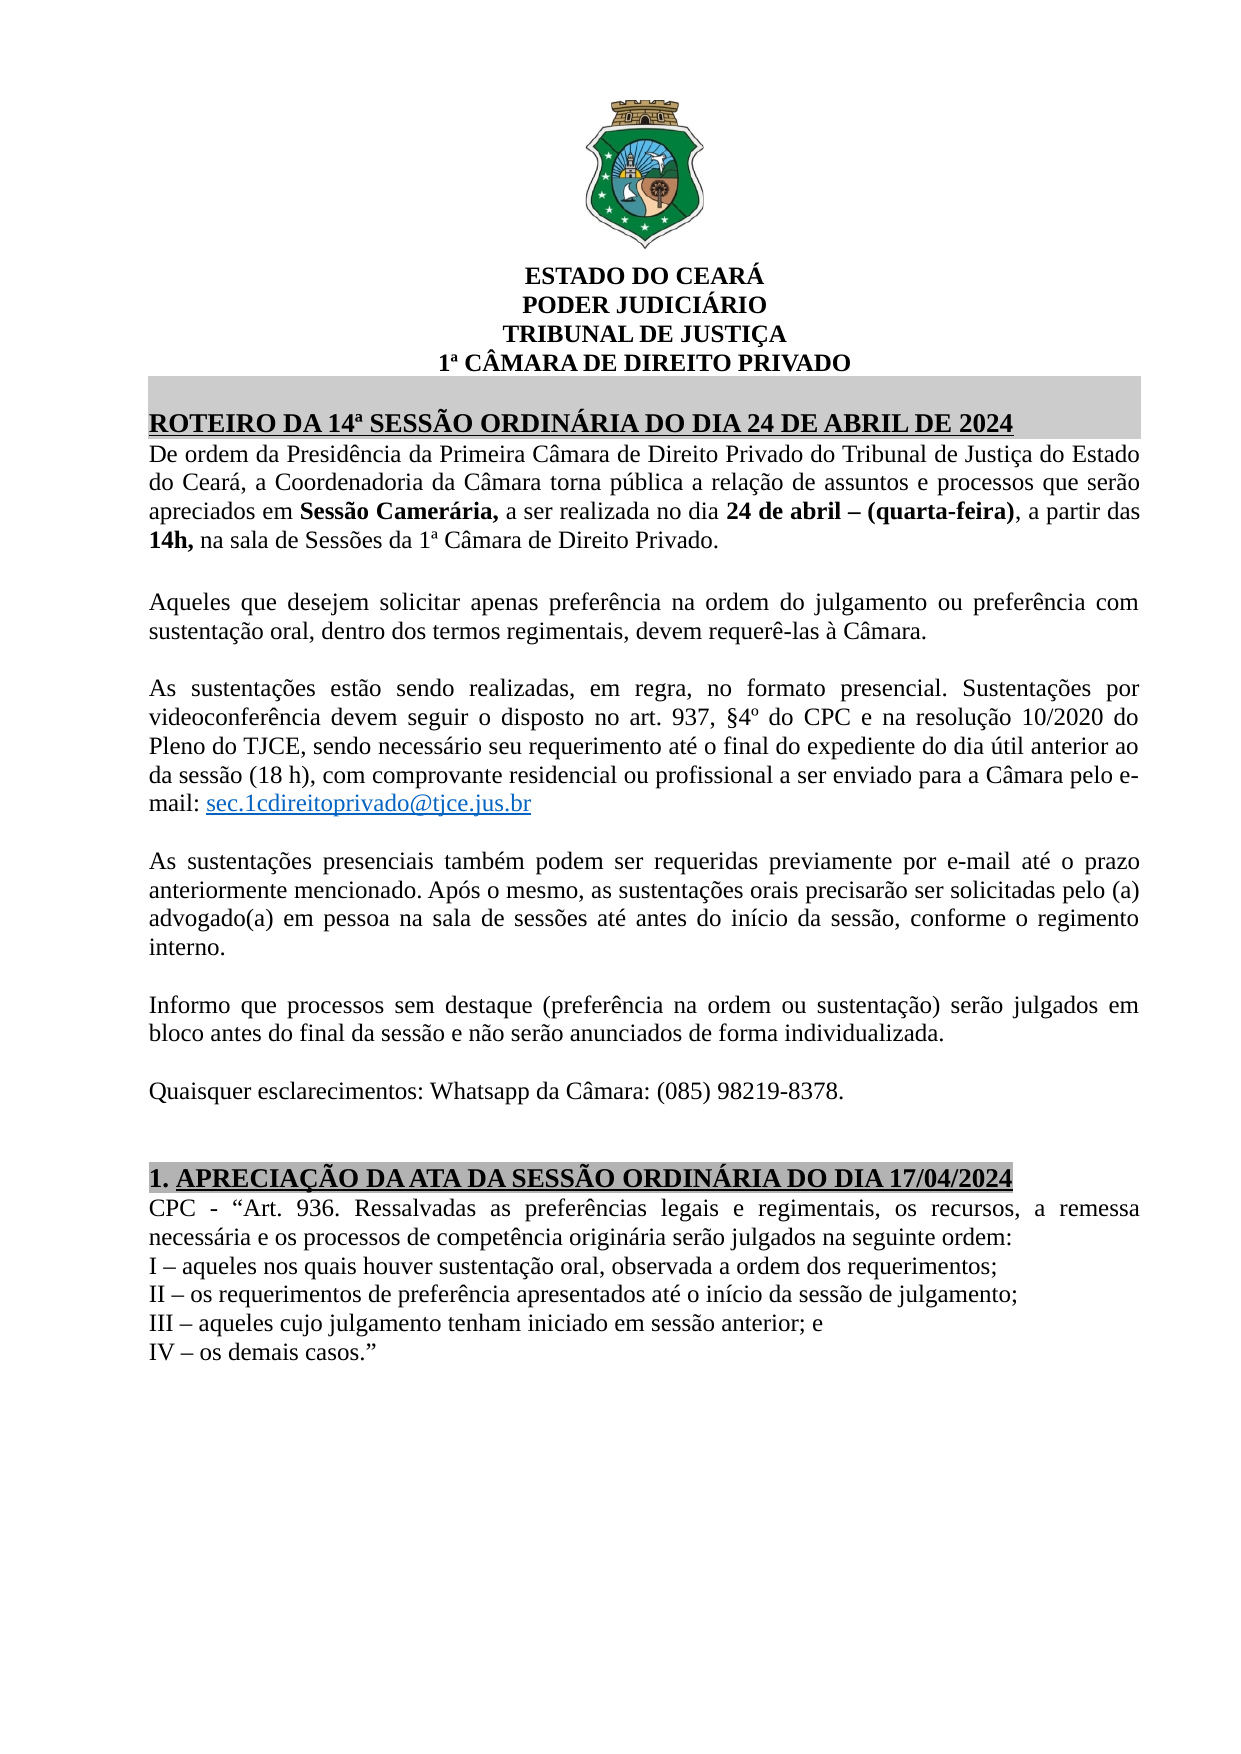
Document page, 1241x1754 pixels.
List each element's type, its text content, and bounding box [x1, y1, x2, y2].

text De ordem da Presidência da Primeira Câmara de Direito Privado do Tribunal de Justiça do Estado do Ceará, a Coordenadoria da Câmara torna pública a relação de assuntos e processos que serão apreciados em Sessão Camerária, a ser realizada no dia 24 de abril – (quarta-feira), a partir das 14h, na sala de Sessões da 1ª Câmara de Direito Privado. [148, 439, 1141, 554]
text IV – os demais casos.” [148, 1337, 1141, 1366]
text II – os requerimentos de preferência apresentados até o início da sessão de julgamento; [148, 1279, 1141, 1308]
text PODER JUDICIÁRIO [148, 290, 1141, 319]
text CPC - “Art. 936. Ressalvadas as preferências legais e regimentais, os recursos, a remessa necessária e os processos de competência originária serão julgados na seguinte ordem: [148, 1193, 1141, 1251]
subtitle Aqueles que desejem solicitar apenas preferência na ordem do julgamento ou preferência com sustentação oral, dentro dos termos regimentais, devem requerê-las à Câmara. [148, 587, 1141, 645]
text III – aqueles cujo julgamento tenham iniciado em sessão anterior; e [148, 1308, 1141, 1337]
picture [585, 100, 704, 249]
text Quaisquer esclarecimentos: Whatsapp da Câmara: (085) 98219-8378. [148, 1076, 1141, 1105]
text I – aqueles nos quais houver sustentação oral, observada a ordem dos requerimentos; [148, 1251, 1141, 1279]
subtitle 1ª CÂMARA DE DIREITO PRIVADO [148, 348, 1141, 376]
text ESTADO DO CEARÁ [148, 261, 1141, 290]
text Informo que processos sem destaque (preferência na ordem ou sustentação) serão julgados em bloco antes do final da sessão e não serão anunciados de forma individualizada. [148, 990, 1141, 1047]
text ROTEIRO DA 14ª SESSÃO ORDINÁRIA DO DIA 24 DE ABRIL DE 2024 [148, 407, 1141, 439]
text As sustentações presenciais também podem ser requeridas previamente por e-mail até o prazo anteriormente mencionado. Após o mesmo, as sustentações orais precisarão ser solicitadas pelo (a) advogado(a) em pessoa na sala de sessões até antes do início da sessão, conforme o regimento interno. [148, 846, 1141, 961]
subtitle TRIBUNAL DE JUSTIÇA [148, 319, 1141, 348]
text 1. APRECIAÇÃO DA ATA DA SESSÃO ORDINÁRIA DO DIA 17/04/2024 [148, 1162, 1141, 1193]
text As sustentações estão sendo realizadas, em regra, no formato presencial. Sustentações por videoconferência devem seguir o disposto no art. 937, §4º do CPC e na resolução 10/2020 do Pleno do TJCE, sendo necessário seu requerimento até o final do expediente do dia útil anterior ao da sessão (18 h), com comprovante residencial ou profissional a ser enviado para a Câmara pelo e-mail: sec.1cdireitoprivado@tjce.jus.br [148, 673, 1141, 817]
